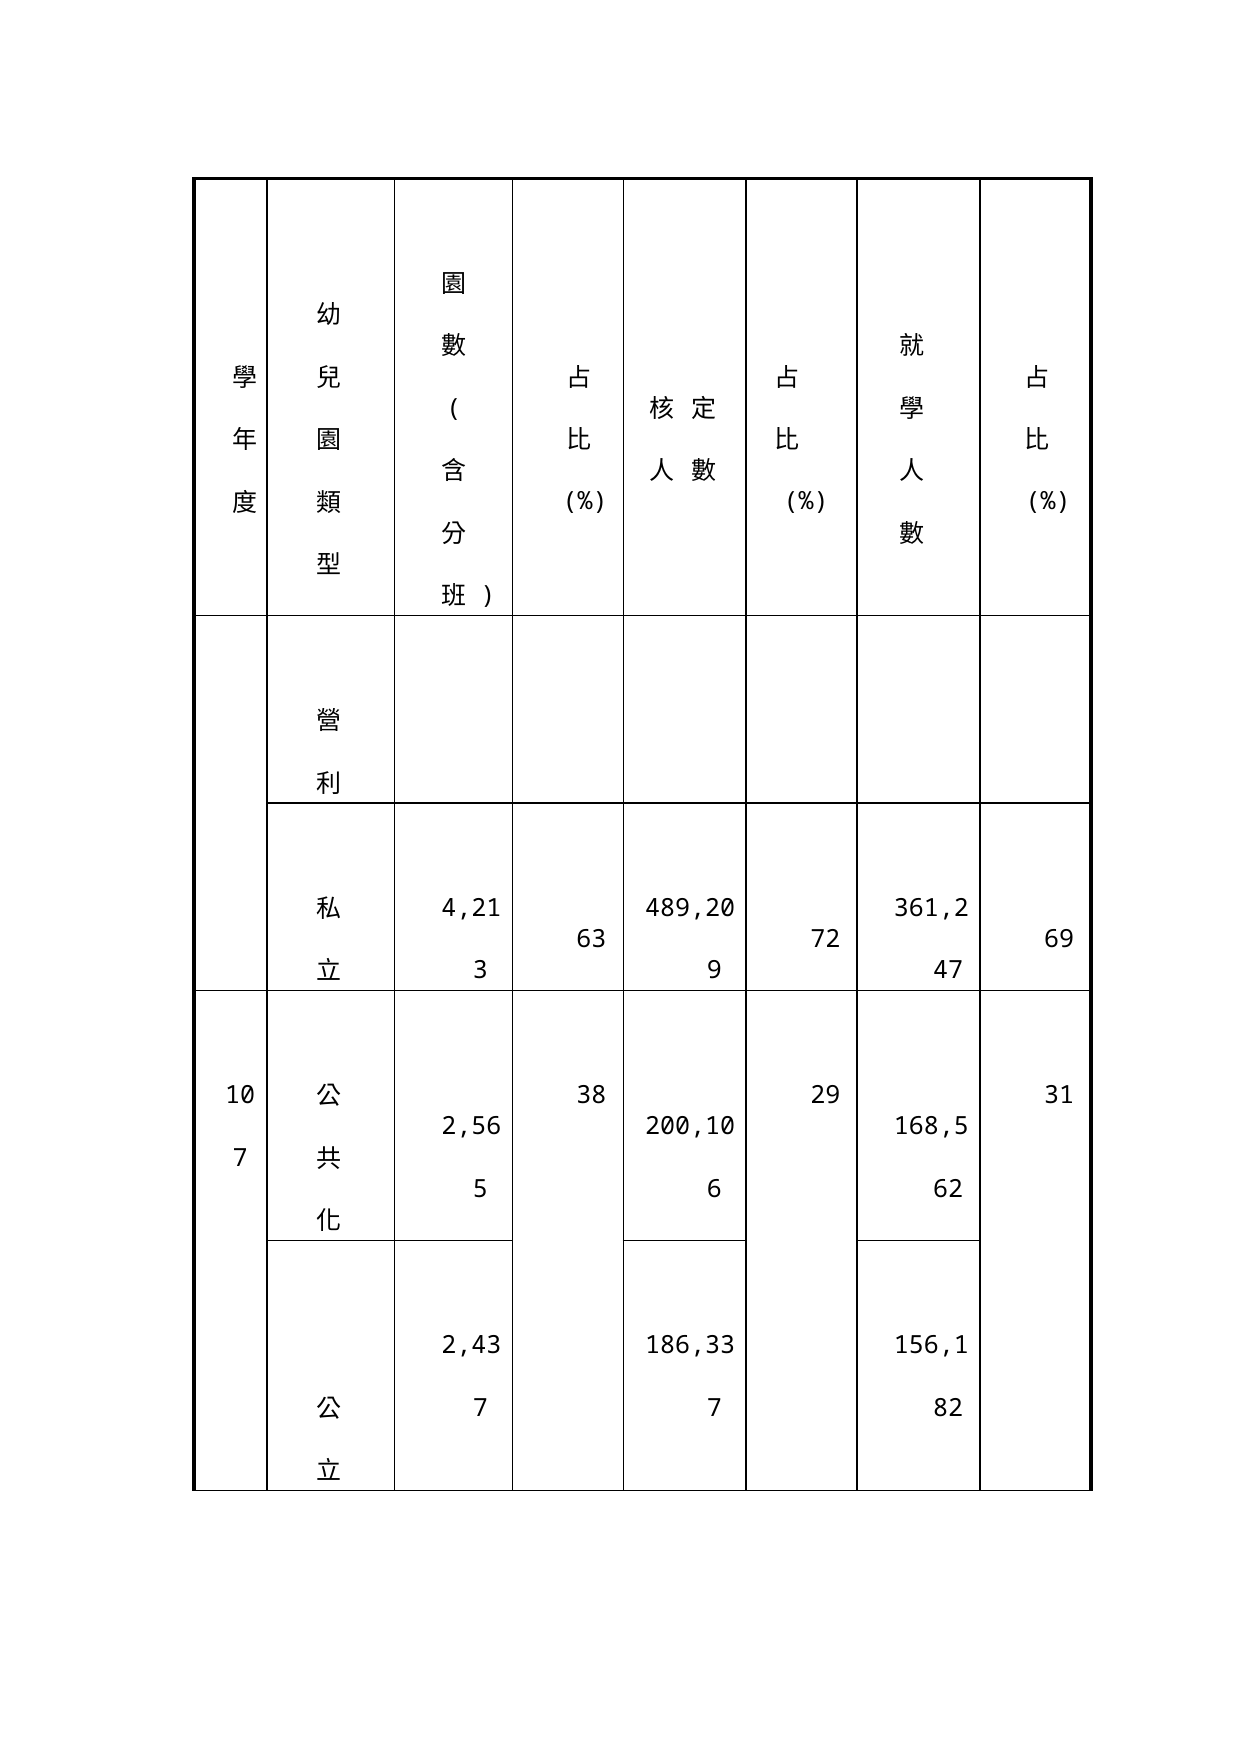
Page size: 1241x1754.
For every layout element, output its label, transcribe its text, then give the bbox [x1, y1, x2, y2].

table_header 學年度 [196, 180, 266, 615]
table_cell 私立 [268, 804, 394, 990]
table_header 占比(%) [513, 180, 623, 615]
table_cell 156,182 [858, 1241, 979, 1490]
table_cell 489,209 [624, 804, 745, 990]
table_cell 4,213 [395, 804, 512, 990]
table_cell 168,562 [858, 991, 979, 1240]
table_header 園數(含分班) [395, 180, 512, 615]
table_cell 69 [981, 804, 1089, 990]
table_cell [395, 616, 512, 802]
table_cell 2,565 [395, 991, 512, 1240]
table_cell 38 [513, 991, 623, 1490]
table_cell 107 [196, 991, 266, 1490]
table_cell [196, 616, 266, 990]
table_header 核定人數 [624, 180, 745, 615]
table_cell 公共化 [268, 991, 394, 1240]
table_cell 31 [981, 991, 1089, 1490]
table_cell 公立 [268, 1241, 394, 1490]
table_cell [513, 616, 623, 802]
table_header 就學人數 [858, 180, 979, 615]
table_cell 63 [513, 804, 623, 990]
table_cell [858, 616, 979, 802]
table_cell [624, 616, 745, 802]
table_header 占比(%) [981, 180, 1089, 615]
table_cell 營利 [268, 616, 394, 802]
table_header 幼兒園類型 [268, 180, 394, 615]
table_cell 186,337 [624, 1241, 745, 1490]
table_header 占比(%) [747, 180, 856, 615]
table_cell 2,437 [395, 1241, 512, 1490]
table_cell 200,106 [624, 991, 745, 1240]
table_cell 361,247 [858, 804, 979, 990]
table_cell [747, 616, 856, 802]
table_cell 72 [747, 804, 856, 990]
table_cell 29 [747, 991, 856, 1490]
table_cell [981, 616, 1089, 802]
